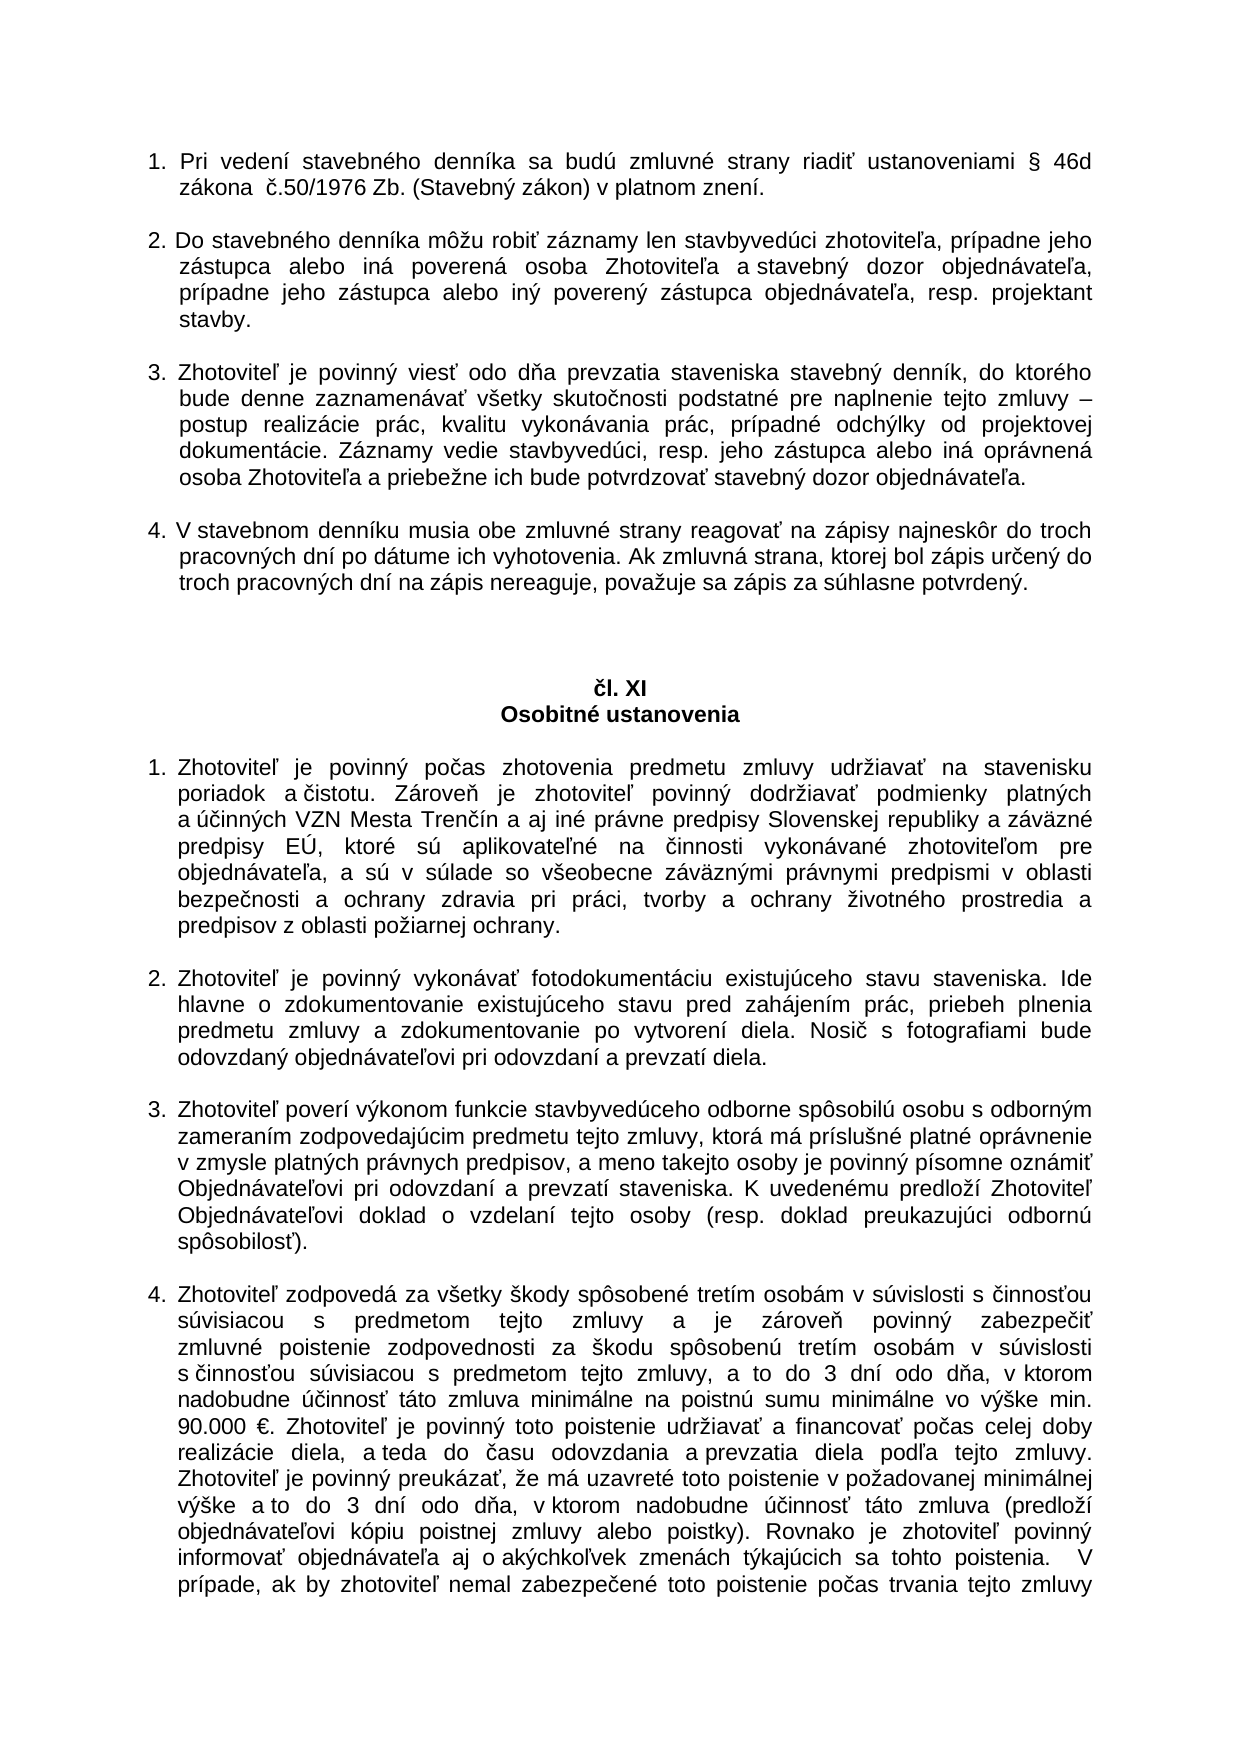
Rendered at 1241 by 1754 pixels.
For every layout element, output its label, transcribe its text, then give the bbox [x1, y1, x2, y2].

list Zhotoviteľ je povinný počas zhotovenia predmetu zmluvy udržiavať na stavenisku poriadok a čistotu. Zároveň je zhotoviteľ povinný dodržiavať podmienky platných a účinných VZN Mesta Trenčín a aj iné právne predpisy Slovenskej republiky a záväzné predpisy EÚ, ktoré sú aplikovateľné na činnosti vykonávané zhotoviteľom pre objednávateľa, a sú v súlade so všeobecne záväznými právnymi predpismi v oblasti bezpečnosti a ochrany zdravia pri práci, tvorby a ochrany životného prostredia a predpisov z oblasti požiarnej ochrany. [148, 754, 1093, 938]
text 3. Zhotoviteľ je povinný viesť odo dňa prevzatia staveniska stavebný denník, do ktorého bude denne zaznamenávať všetky skutočnosti podstatné pre naplnenie tejto zmluvy – postup realizácie prác, kvalitu vykonávania prác, prípadné odchýlky od projektovej dokumentácie. Záznamy vedie stavbyvedúci, resp. jeho zástupca alebo iná oprávnená osoba Zhotoviteľa a priebežne ich bude potvrdzovať stavebný dozor objednávateľa. [148, 358, 1093, 490]
text Osobitné ustanovenia [148, 701, 1093, 727]
text 1. Pri vedení stavebného denníka sa budú zmluvné strany riadiť ustanoveniami § 46d zákona č.50/1976 Zb. (Stavebný zákon) v platnom znení. [148, 148, 1093, 200]
text 2. Do stavebného denníka môžu robiť záznamy len stavbyvedúci zhotoviteľa, prípadne jeho zástupca alebo iná poverená osoba Zhotoviteľa a stavebný dozor objednávateľa, prípadne jeho zástupca alebo iný poverený zástupca objednávateľa, resp. projektant stavby. [148, 227, 1093, 332]
list Zhotoviteľ je povinný vykonávať fotodokumentáciu existujúceho stavu staveniska. Ide hlavne o zdokumentovanie existujúceho stavu pred zahájením prác, priebeh plnenia predmetu zmluvy a zdokumentovanie po vytvorení diela. Nosič s fotografiami bude odovzdaný objednávateľovi pri odovzdaní a prevzatí diela. [148, 964, 1093, 1070]
list Zhotoviteľ zodpovedá za všetky škody spôsobené tretím osobám v súvislosti s činnosťou súvisiacou s predmetom tejto zmluvy a je zároveň povinný zabezpečiť zmluvné poistenie zodpovednosti za škodu spôsobenú tretím osobám v súvislosti s činnosťou súvisiacou s predmetom tejto zmluvy, a to do 3 dní odo dňa, v ktorom nadobudne účinnosť táto zmluva minimálne na poistnú sumu minimálne vo výške min. 90.000 €. Zhotoviteľ je povinný toto poistenie udržiavať a financovať počas celej doby realizácie diela, a teda do času odovzdania a prevzatia diela podľa tejto zmluvy. Zhotoviteľ je povinný preukázať, že má uzavreté toto poistenie v požadovanej minimálnej výške a to do 3 dní odo dňa, v ktorom nadobudne účinnosť táto zmluva (predloží objednávateľovi kópiu poistnej zmluvy alebo poistky). Rovnako je zhotoviteľ povinný informovať objednávateľa aj o akýchkoľvek zmenách týkajúcich sa tohto poistenia. V prípade, ak by zhotoviteľ nemal zabezpečené toto poistenie počas trvania tejto zmluvy [148, 1281, 1093, 1597]
text čl. XI [148, 675, 1093, 701]
list Zhotoviteľ poverí výkonom funkcie stavbyvedúceho odborne spôsobilú osobu s odborným zameraním zodpovedajúcim predmetu tejto zmluvy, ktorá má príslušné platné oprávnenie v zmysle platných právnych predpisov, a meno takejto osoby je povinný písomne oznámiť Objednávateľovi pri odovzdaní a prevzatí staveniska. K uvedenému predloží Zhotoviteľ Objednávateľovi doklad o vzdelaní tejto osoby (resp. doklad preukazujúci odbornú spôsobilosť). [148, 1096, 1093, 1254]
text 4. V stavebnom denníku musia obe zmluvné strany reagovať na zápisy najneskôr do troch pracovných dní po dátume ich vyhotovenia. Ak zmluvná strana, ktorej bol zápis určený do troch pracovných dní na zápis nereaguje, považuje sa zápis za súhlasne potvrdený. [148, 517, 1093, 596]
